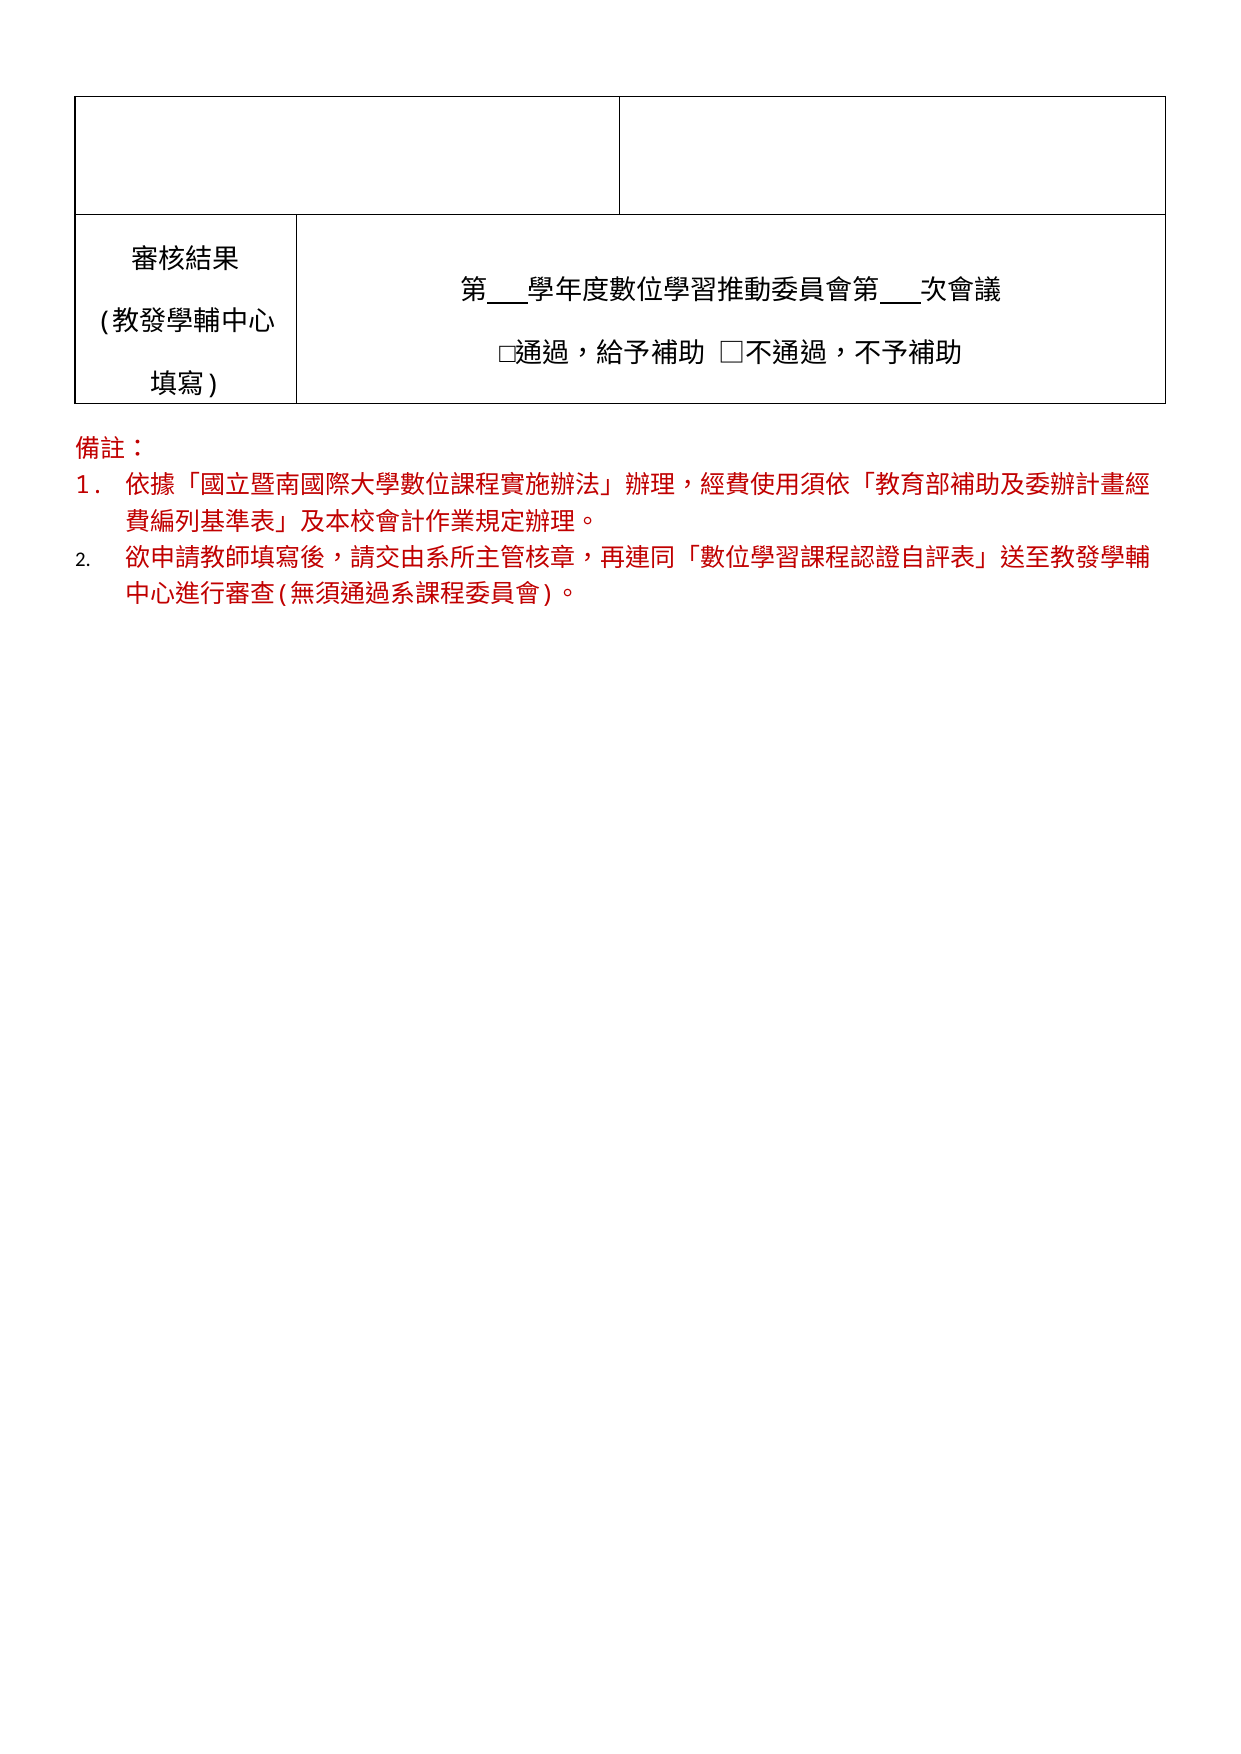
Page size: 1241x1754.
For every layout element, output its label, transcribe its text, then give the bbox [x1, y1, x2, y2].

list 欲申請教師填寫後，請交由系所主管核章，再連同「數位學習課程認證自評表」送至教發學輔中心進行審查(無須通過系課程委員會)。 [75, 537, 1165, 610]
table_cell 審核結果 (教發學輔中心填寫) [76, 215, 296, 402]
table_cell 第 學年度數位學習推動委員會第 次會議 □通過，給予補助 □不通過，不予補助 [297, 215, 1165, 402]
text 備註： [75, 428, 1165, 465]
table_cell [76, 97, 619, 214]
list 依據「國立暨南國際大學數位課程實施辦法」辦理，經費使用須依「教育部補助及委辦計畫經費編列基準表」及本校會計作業規定辦理。 [75, 465, 1165, 537]
table_cell [620, 97, 1165, 214]
